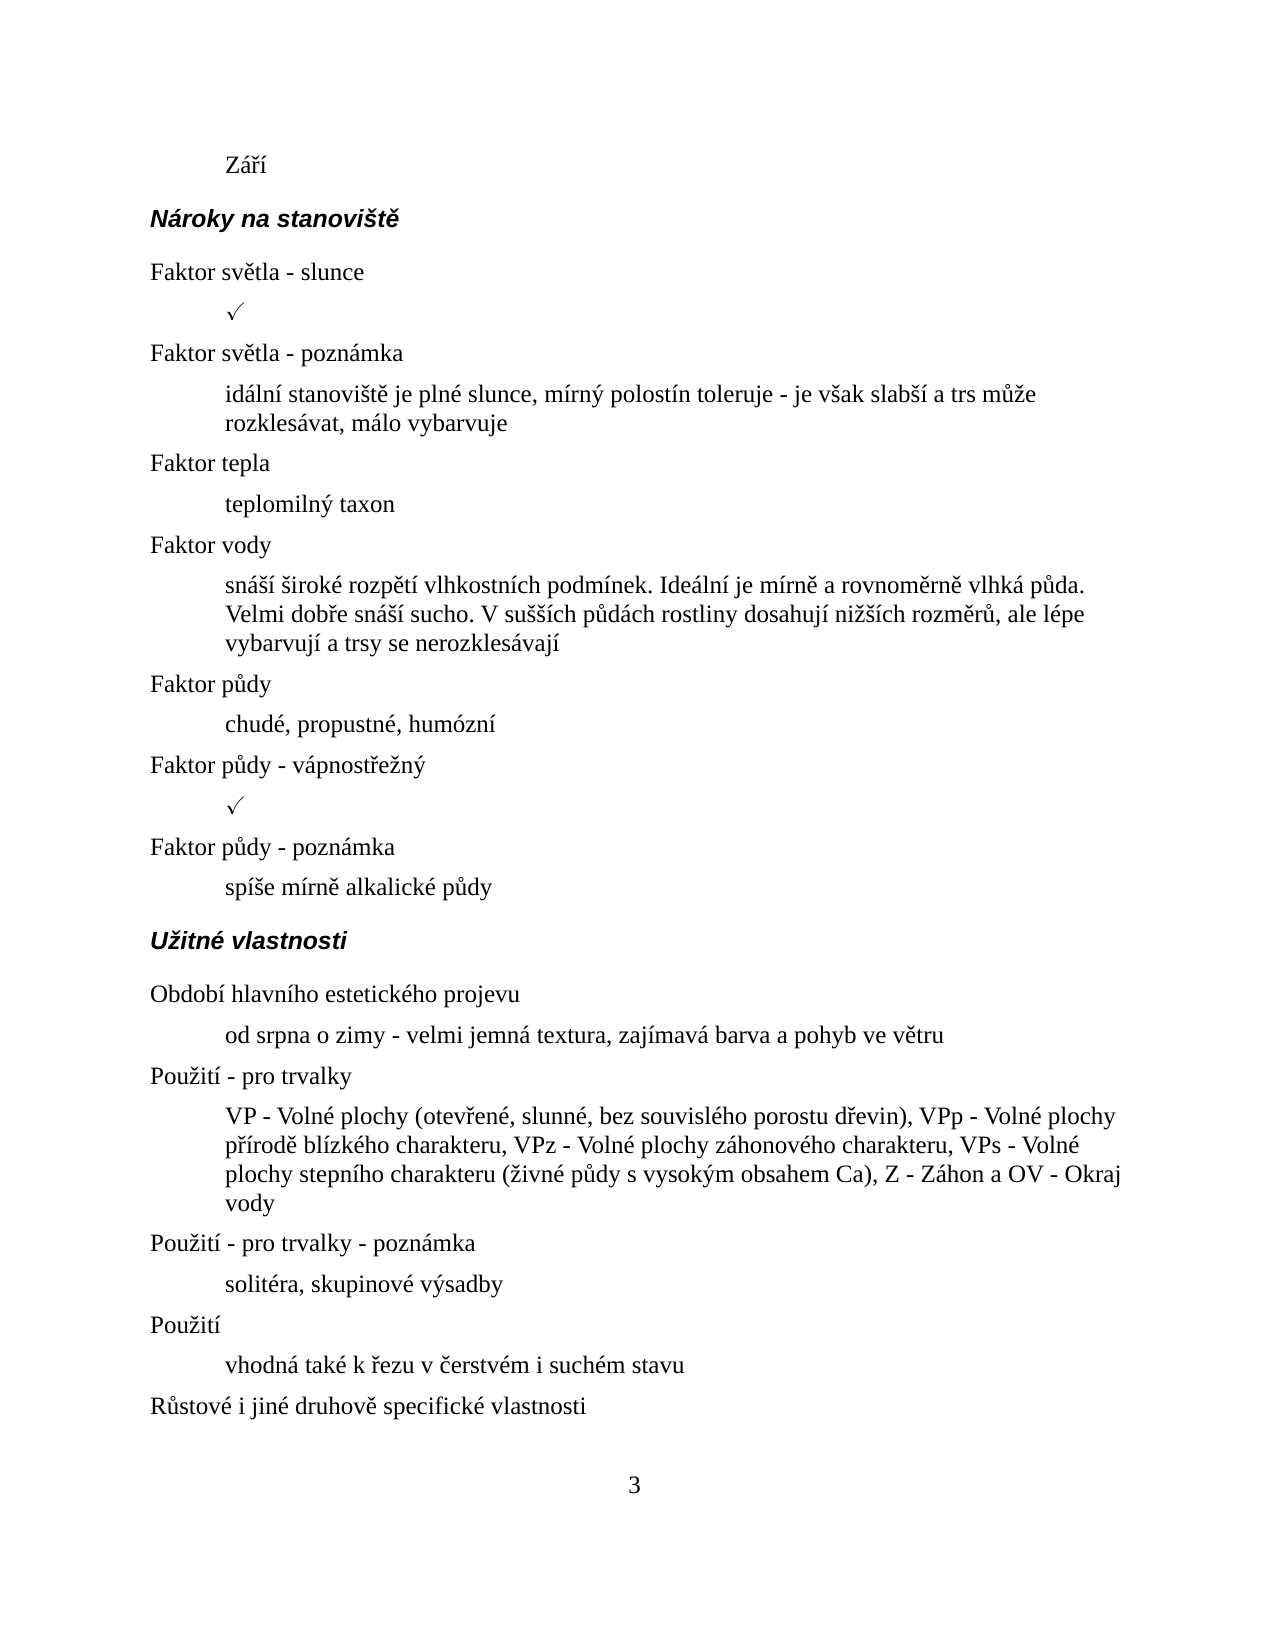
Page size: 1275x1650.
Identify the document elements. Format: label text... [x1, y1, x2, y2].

text Faktor vody [150, 530, 1125, 559]
text Faktor půdy [150, 669, 1125, 698]
text Použití - pro trvalky [150, 1061, 1125, 1089]
text Faktor světla - slunce [150, 257, 1125, 286]
text Faktor půdy - vápnostřežný [150, 750, 1125, 779]
text Faktor půdy - poznámka [150, 832, 1125, 861]
text od srpna o zimy - velmi jemná textura, zajímavá barva a pohyb ve větru [225, 1020, 1125, 1049]
text Růstové i jiné druhově specifické vlastnosti [150, 1391, 1125, 1420]
text idální stanoviště je plné slunce, mírný polostín toleruje - je však slabší a trs může rozklesávat, málo vybarvuje [225, 379, 1125, 436]
text ✓ [225, 297, 1125, 326]
text solitéra, skupinové výsadby [225, 1269, 1125, 1298]
text Použití - pro trvalky - poznámka [150, 1228, 1125, 1257]
text ✓ [225, 791, 1125, 820]
text Faktor tepla [150, 448, 1125, 477]
subtitle Užitné vlastnosti [150, 926, 1125, 955]
text Období hlavního estetického projevu [150, 979, 1125, 1008]
text vhodná také k řezu v čerstvém i suchém stavu [225, 1351, 1125, 1379]
text Faktor světla - poznámka [150, 338, 1125, 367]
text chudé, propustné, humózní [225, 709, 1125, 738]
text VP - Volné plochy (otevřené, slunné, bez souvislého porostu dřevin), VPp - Volné plochy přírodě blízkého charakteru, VPz - Volné plochy záhonového charakteru, VPs - Volné plochy stepního charakteru (živné půdy s vysokým obsahem Ca), Z - Záhon a OV - Okraj vody [225, 1101, 1125, 1216]
text Září [225, 150, 1125, 179]
text teplomilný taxon [225, 489, 1125, 518]
text spíše mírně alkalické půdy [225, 872, 1125, 901]
text Použití [150, 1310, 1125, 1339]
text snáší široké rozpětí vlhkostních podmínek. Ideální je mírně a rovnoměrně vlhká půda. Velmi dobře snáší sucho. V sušších půdách rostliny dosahují nižších rozměrů, ale lépe vybarvují a trsy se nerozklesávají [225, 571, 1125, 657]
subtitle Nároky na stanoviště [150, 204, 1125, 232]
